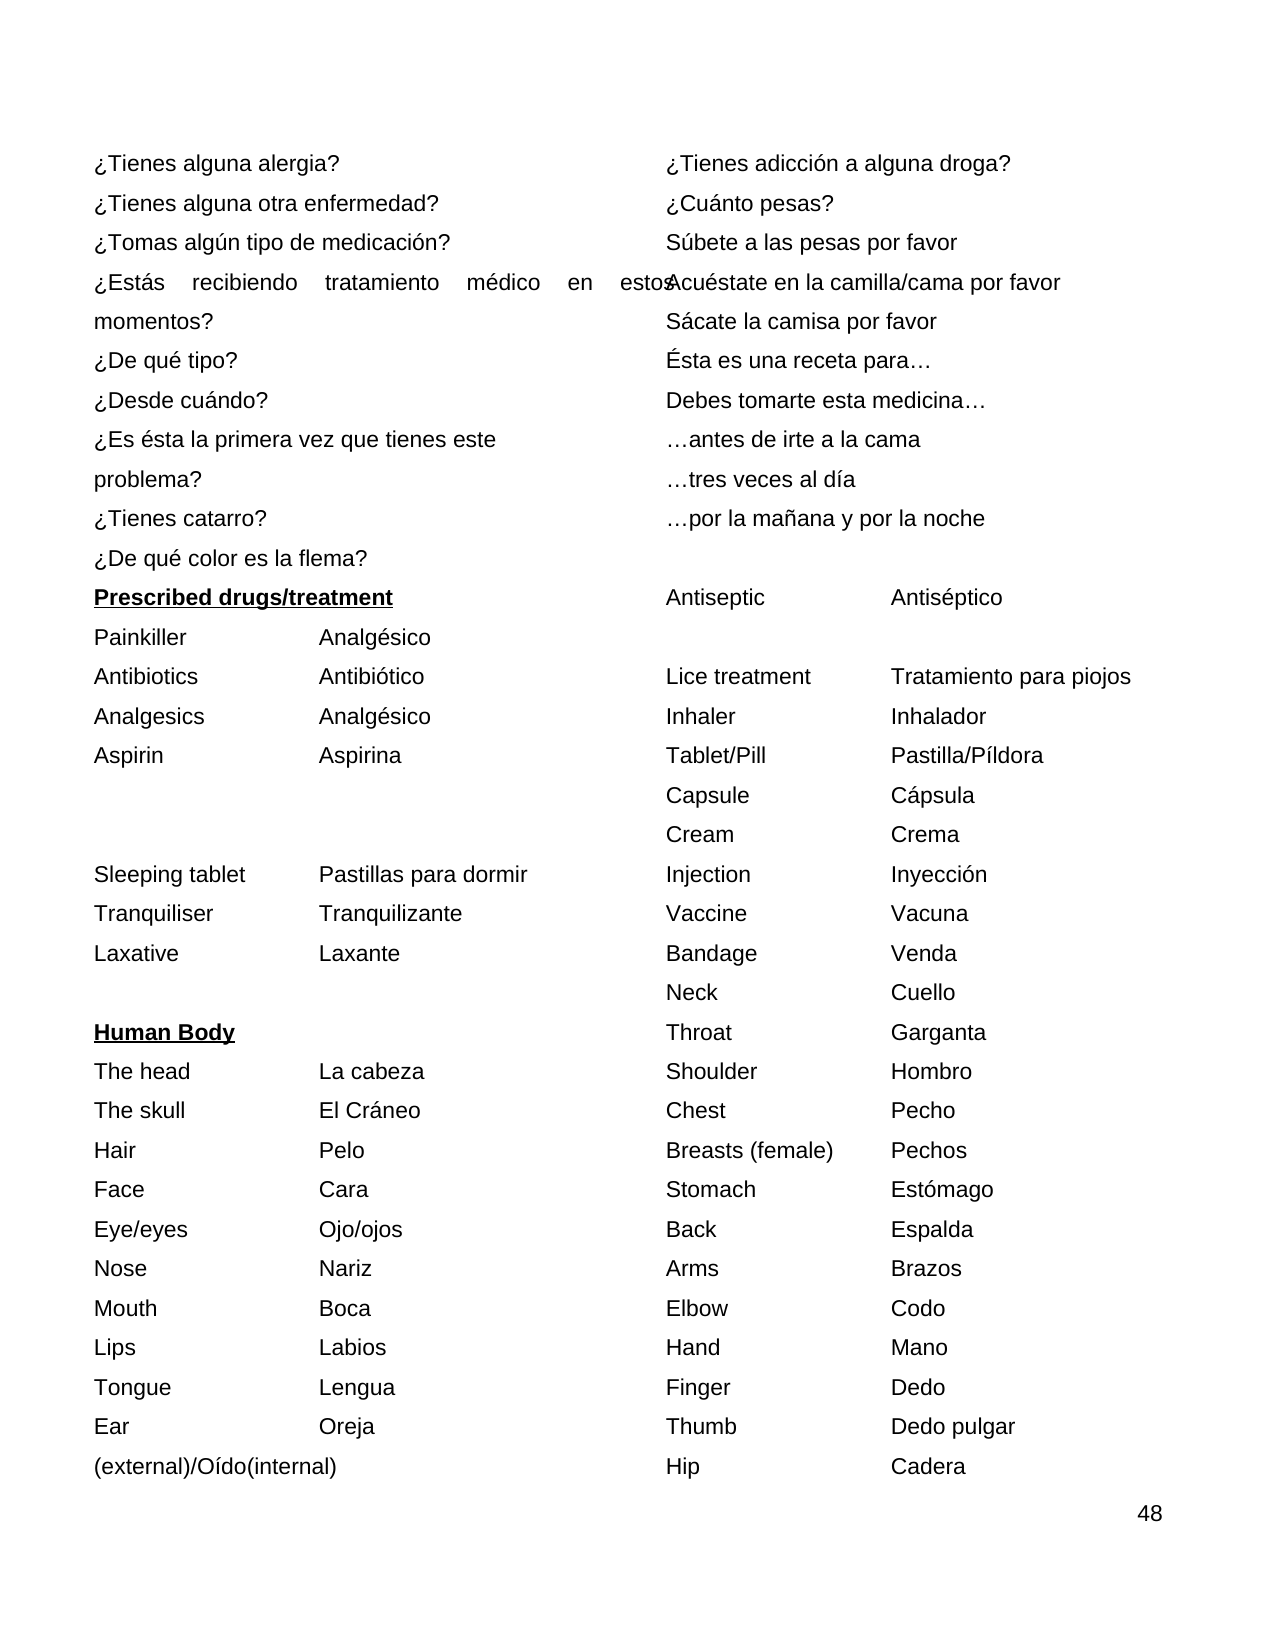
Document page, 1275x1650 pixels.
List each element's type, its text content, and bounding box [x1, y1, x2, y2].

text Cream Crema [666, 821, 1162, 847]
text Laxative Laxante [94, 939, 591, 966]
text Finger Dedo [666, 1374, 1162, 1400]
text ¿Tienes adicción a alguna droga? [666, 150, 1162, 176]
text The head La cabeza [94, 1058, 591, 1084]
text Thumb Dedo pulgar [666, 1413, 1162, 1440]
text Stomach Estómago [666, 1176, 1162, 1203]
text Hair Pelo [94, 1137, 591, 1163]
text Hand Mano [666, 1334, 1162, 1361]
text Human Body [94, 1018, 591, 1045]
text Mouth Boca [94, 1295, 591, 1321]
text Lips Labios [94, 1334, 591, 1361]
text Capsule Cápsula [666, 782, 1162, 808]
text Back Espalda [666, 1216, 1162, 1242]
text Vaccine Vacuna [666, 900, 1162, 926]
text Bandage Venda [666, 939, 1162, 966]
text Analgesics Analgésico [94, 703, 591, 729]
text Debes tomarte esta medicina… [666, 387, 1162, 413]
text Aspirin Aspirina [94, 742, 591, 768]
text Hip Cadera [666, 1453, 1162, 1479]
text ¿De qué tipo? [94, 347, 591, 374]
text Ésta es una receta para… [666, 347, 1162, 374]
text Eye/eyes Ojo/ojos [94, 1216, 591, 1242]
text Chest Pecho [666, 1097, 1162, 1124]
text Sácate la camisa por favor [666, 308, 1162, 334]
text Throat Garganta [666, 1018, 1162, 1045]
text Elbow Codo [666, 1295, 1162, 1321]
text ¿Desde cuándo? [94, 387, 628, 413]
text Injection Inyección [666, 861, 1162, 887]
text Inhaler Inhalador [666, 703, 1162, 729]
text Tongue Lengua [94, 1374, 591, 1400]
text Breasts (female) Pechos [666, 1137, 1162, 1163]
text The skull El Cráneo [94, 1097, 591, 1124]
text …por la mañana y por la noche [666, 505, 1162, 532]
text Tranquiliser Tranquilizante [94, 900, 591, 926]
text Prescribed drugs/treatment [94, 584, 591, 611]
text …antes de irte a la cama [666, 426, 1162, 453]
text Face Cara [94, 1176, 591, 1203]
text ¿Tienes alguna alergia? [94, 150, 591, 176]
text Sleeping tablet Pastillas para dormir [94, 861, 591, 887]
text Ear Oreja (external)/Oído(internal) [94, 1413, 600, 1479]
text Antibiotics Antibiótico [94, 663, 591, 689]
text Painkiller Analgésico [94, 624, 591, 650]
text Antiseptic Antiséptico [666, 584, 1162, 611]
text Lice treatment Tratamiento para piojos [666, 663, 1162, 689]
text Nose Nariz [94, 1255, 591, 1282]
text ¿Es ésta la primera vez que tienes este problema? [94, 426, 591, 492]
text …tres veces al día [666, 466, 1162, 492]
text ¿Cuánto pesas? [666, 189, 1162, 216]
text Súbete a las pesas por favor [666, 229, 1162, 255]
text ¿Tienes catarro? [94, 505, 591, 532]
text ¿Estás recibiendo tratamiento médico en estos momentos? [94, 268, 628, 334]
text Acuéstate en la camilla/cama por favor [666, 268, 1162, 295]
text ¿Tienes alguna otra enfermedad? [94, 189, 591, 216]
text Tablet/Pill Pastilla/Píldora [666, 742, 1162, 768]
text Neck Cuello [666, 979, 1162, 1005]
text ¿Tomas algún tipo de medicación? [94, 229, 591, 255]
text Arms Brazos [666, 1255, 1162, 1282]
text Shoulder Hombro [666, 1058, 1162, 1084]
text ¿De qué color es la flema? [94, 545, 591, 571]
